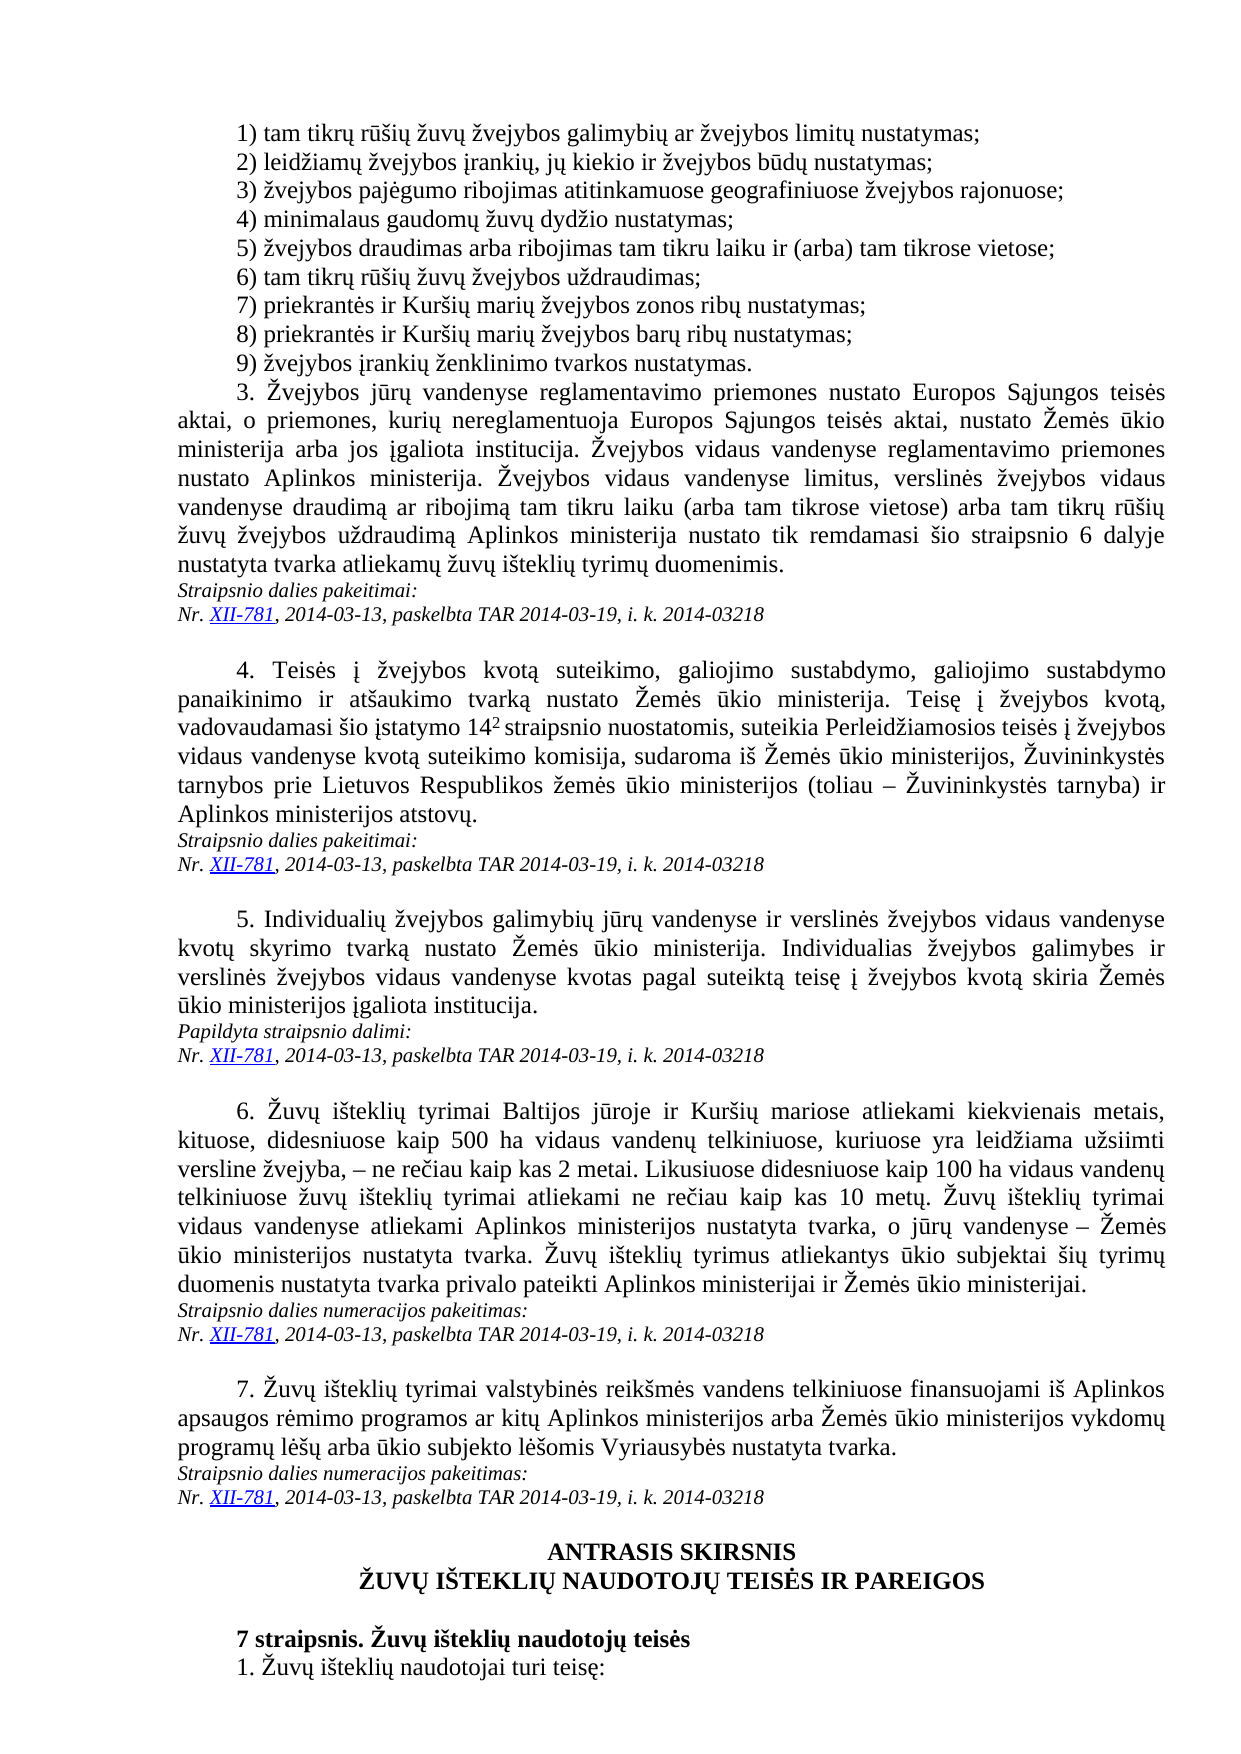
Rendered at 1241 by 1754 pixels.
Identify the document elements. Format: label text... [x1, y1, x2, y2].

text Nr. XII-781, 2014-03-13, paskelbta TAR 2014-03-19, i. k. 2014-03218 [177, 1485, 1166, 1509]
text Straipsnio dalies pakeitimai: [177, 578, 1166, 602]
text 5. Individualių žvejybos galimybių jūrų vandenyse ir verslinės žvejybos vidaus vandenyse kvotų skyrimo tvarką nustato Žemės ūkio ministerija. Individualias žvejybos galimybes ir verslinės žvejybos vidaus vandenyse kvotas pagal suteiktą teisę į žvejybos kvotą skiria Žemės ūkio ministerijos įgaliota institucija. [177, 904, 1166, 1019]
text 4. Teisės į žvejybos kvotą suteikimo, galiojimo sustabdymo, galiojimo sustabdymo panaikinimo ir atšaukimo tvarką nustato Žemės ūkio ministerija. Teisę į žvejybos kvotą, vadovaudamasi šio įstatymo 142 straipsnio nuostatomis, suteikia Perleidžiamosios teisės į žvejybos vidaus vandenyse kvotą suteikimo komisija, sudaroma iš Žemės ūkio ministerijos, Žuvininkystės tarnybos prie Lietuvos Respublikos žemės ūkio ministerijos (toliau – Žuvininkystės tarnyba) ir Aplinkos ministerijos atstovų. [177, 655, 1166, 827]
text 3) žvejybos pajėgumo ribojimas atitinkamuose geografiniuose žvejybos rajonuose; [177, 176, 1166, 204]
text Nr. XII-781, 2014-03-13, paskelbta TAR 2014-03-19, i. k. 2014-03218 [177, 852, 1166, 876]
text Straipsnio dalies pakeitimai: [177, 827, 1166, 852]
text 6. Žuvų išteklių tyrimai Baltijos jūroje ir Kuršių mariose atliekami kiekvienais metais, kituose, didesniuose kaip 500 ha vidaus vandenų telkiniuose, kuriuose yra leidžiama užsiimti versline žvejyba, – ne rečiau kaip kas 2 metai. Likusiuose didesniuose kaip 100 ha vidaus vandenų telkiniuose žuvų išteklių tyrimai atliekami ne rečiau kaip kas 10 metų. Žuvų išteklių tyrimai vidaus vandenyse atliekami Aplinkos ministerijos nustatyta tvarka, o jūrų vandenyse – Žemės ūkio ministerijos nustatyta tvarka. Žuvų išteklių tyrimus atliekantys ūkio subjektai šių tyrimų duomenis nustatyta tvarka privalo pateikti Aplinkos ministerijai ir Žemės ūkio ministerijai. [177, 1096, 1166, 1297]
text 5) žvejybos draudimas arba ribojimas tam tikru laiku ir (arba) tam tikrose vietose; [177, 233, 1166, 262]
text ANTRASIS SKIRSNIS [177, 1537, 1166, 1566]
text Nr. XII-781, 2014-03-13, paskelbta TAR 2014-03-19, i. k. 2014-03218 [177, 1322, 1166, 1346]
text 6) tam tikrų rūšių žuvų žvejybos uždraudimas; [177, 262, 1166, 291]
text Straipsnio dalies numeracijos pakeitimas: [177, 1461, 1166, 1485]
text 9) žvejybos įrankių ženklinimo tvarkos nustatymas. [177, 348, 1166, 377]
text Nr. XII-781, 2014-03-13, paskelbta TAR 2014-03-19, i. k. 2014-03218 [177, 602, 1166, 626]
text 7 straipsnis. Žuvų išteklių naudotojų teisės [177, 1624, 1166, 1652]
text 1) tam tikrų rūšių žuvų žvejybos galimybių ar žvejybos limitų nustatymas; [177, 118, 1166, 147]
text 2) leidžiamų žvejybos įrankių, jų kiekio ir žvejybos būdų nustatymas; [177, 147, 1166, 176]
text 8) priekrantės ir Kuršių marių žvejybos barų ribų nustatymas; [177, 319, 1166, 348]
text Papildyta straipsnio dalimi: [177, 1019, 1166, 1043]
text Straipsnio dalies numeracijos pakeitimas: [177, 1297, 1166, 1322]
text Nr. XII-781, 2014-03-13, paskelbta TAR 2014-03-19, i. k. 2014-03218 [177, 1043, 1166, 1067]
text 3. Žvejybos jūrų vandenyse reglamentavimo priemones nustato Europos Sąjungos teisės aktai, o priemones, kurių nereglamentuoja Europos Sąjungos teisės aktai, nustato Žemės ūkio ministerija arba jos įgaliota institucija. Žvejybos vidaus vandenyse reglamentavimo priemones nustato Aplinkos ministerija. Žvejybos vidaus vandenyse limitus, verslinės žvejybos vidaus vandenyse draudimą ar ribojimą tam tikru laiku (arba tam tikrose vietose) arba tam tikrų rūšių žuvų žvejybos uždraudimą Aplinkos ministerija nustato tik remdamasi šio straipsnio 6 dalyje nustatyta tvarka atliekamų žuvų išteklių tyrimų duomenimis. [177, 377, 1166, 578]
text 4) minimalaus gaudomų žuvų dydžio nustatymas; [177, 204, 1166, 233]
text 7. Žuvų išteklių tyrimai valstybinės reikšmės vandens telkiniuose finansuojami iš Aplinkos apsaugos rėmimo programos ar kitų Aplinkos ministerijos arba Žemės ūkio ministerijos vykdomų programų lėšų arba ūkio subjekto lėšomis Vyriausybės nustatyta tvarka. [177, 1374, 1166, 1461]
text ŽUVŲ IŠTEKLIŲ NAUDOTOJŲ TEISĖS IR PAREIGOS [177, 1566, 1166, 1595]
text 1. Žuvų išteklių naudotojai turi teisę: [177, 1652, 1166, 1681]
text 7) priekrantės ir Kuršių marių žvejybos zonos ribų nustatymas; [177, 291, 1166, 319]
